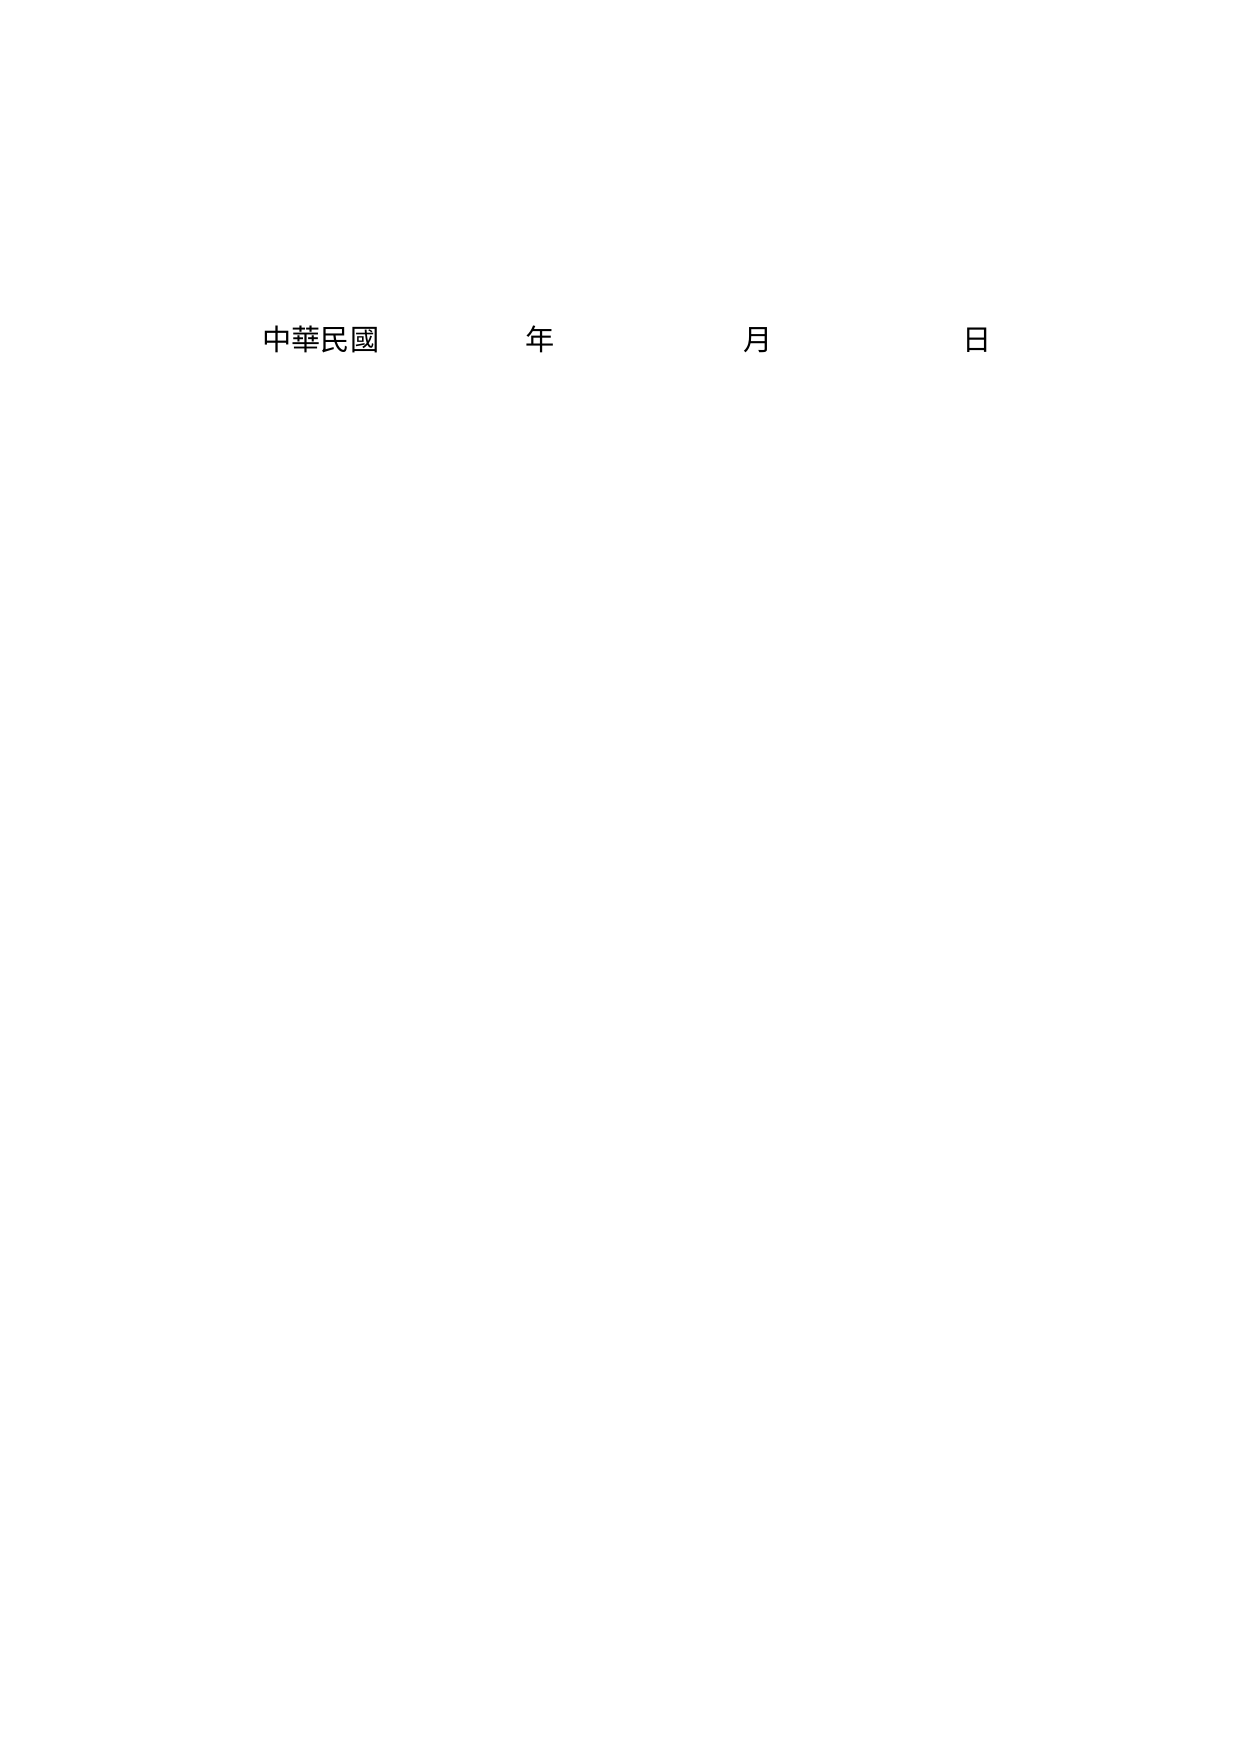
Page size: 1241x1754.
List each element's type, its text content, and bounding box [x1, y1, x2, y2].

text 中華民國 年 月 日 [93, 296, 1160, 358]
